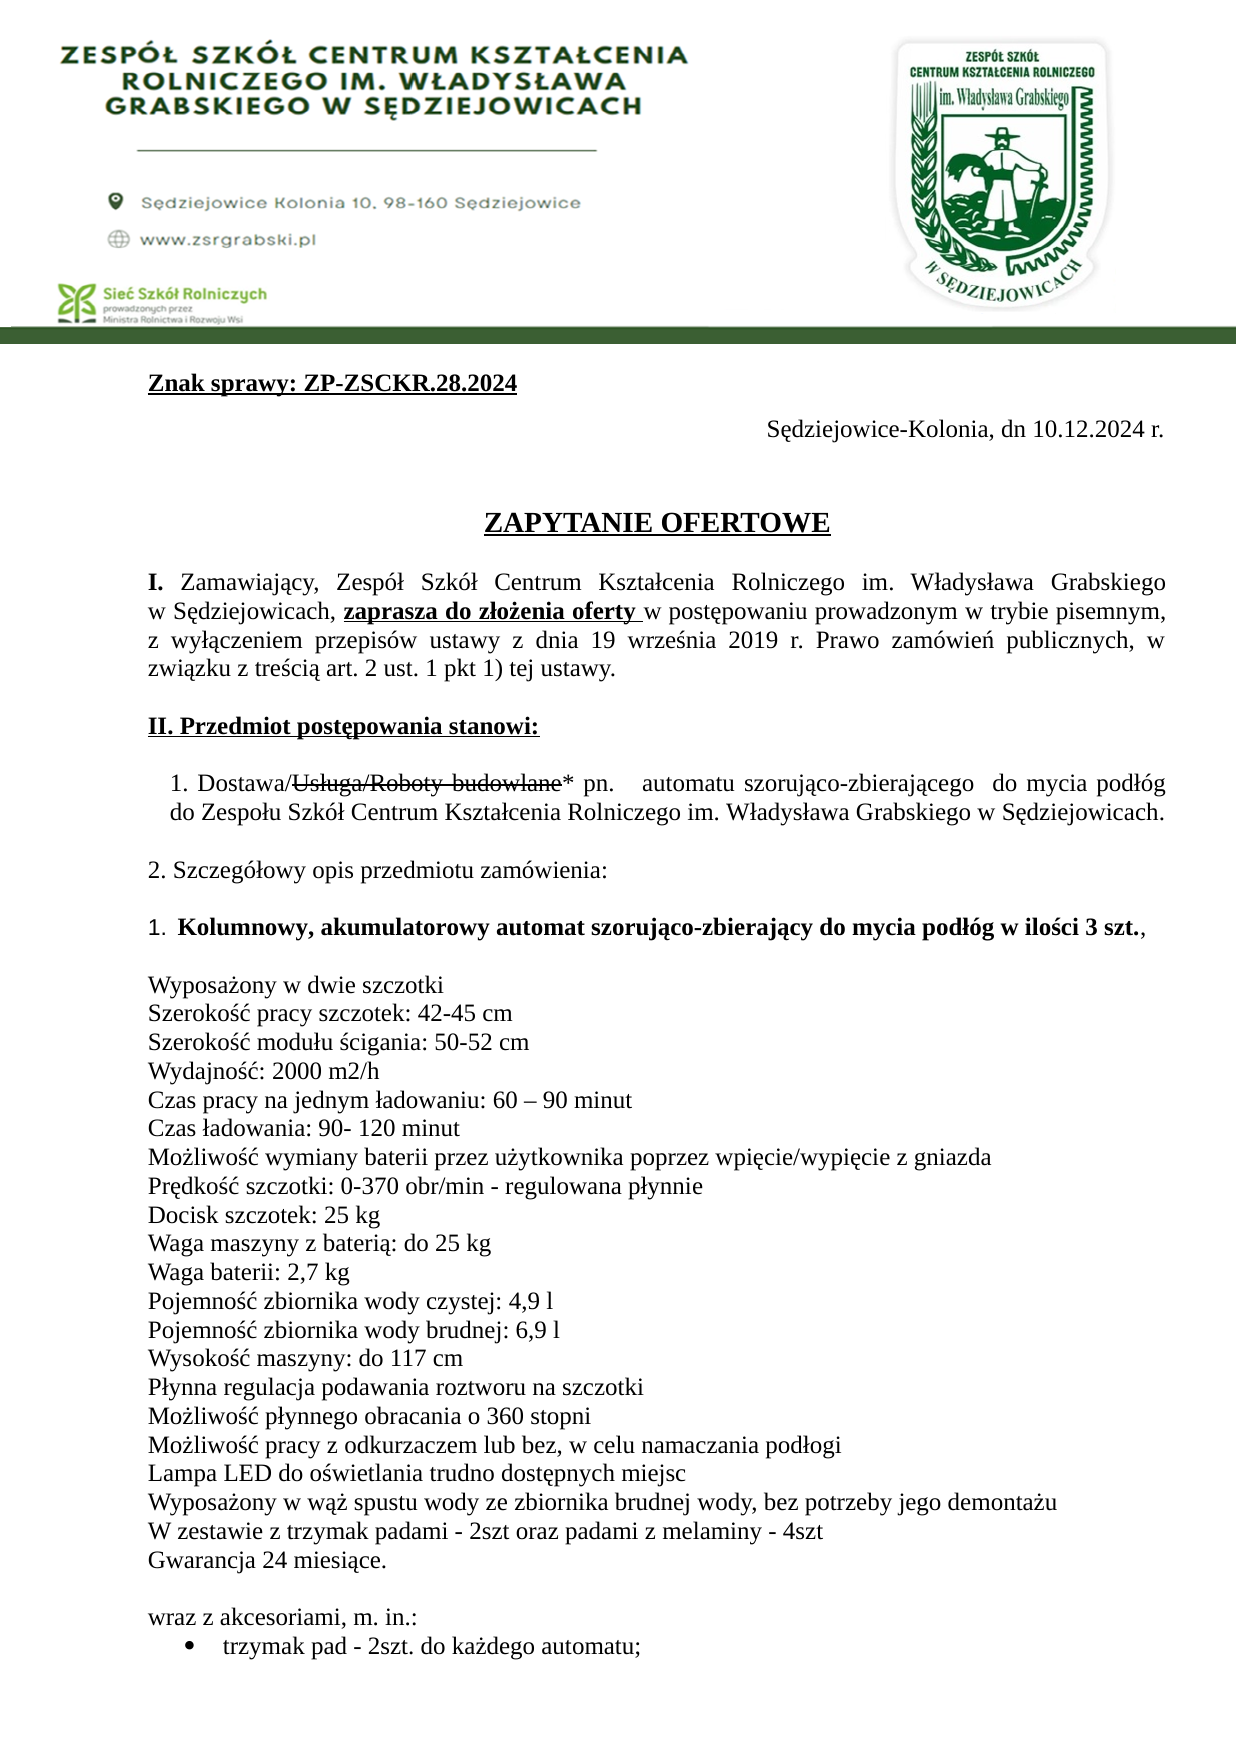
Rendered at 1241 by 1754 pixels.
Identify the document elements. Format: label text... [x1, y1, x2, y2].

text II. Przedmiot postępowania stanowi: [148, 711, 1167, 740]
text Sędziejowice-Kolonia, dn 10.12.2024 r. [148, 414, 1167, 443]
text wraz z akcesoriami, m. in.: [148, 1602, 1166, 1631]
list trzymak pad - 2szt. do każdego automatu; [185, 1631, 1167, 1660]
list Kolumnowy, akumulatorowy automat szorująco-zbierający do mycia podłóg w ilości 3 szt., [148, 912, 1166, 941]
text I. Zamawiający, Zespół Szkół Centrum Kształcenia Rolniczego im. Władysława Grabskiego w Sędziejowicach, zaprasza do złożenia oferty w postępowaniu prowadzonym w trybie pisemnym, z wyłączeniem przepisów ustawy z dnia 19 września 2019 r. Prawo zamówień publicznych, w związku z treścią art. 2 ust. 1 pkt 1) tej ustawy. [148, 567, 1167, 682]
text Znak sprawy: ZP-ZSCKR.28.2024 [148, 368, 1167, 397]
text 1. Dostawa/Usługa/Roboty budowlane* pn. automatu szorująco-zbierającego do mycia podłóg do Zespołu Szkół Centrum Kształcenia Rolniczego im. Władysława Grabskiego w Sędziejowicach. [169, 768, 1166, 826]
text 2. Szczegółowy opis przedmiotu zamówienia: [148, 855, 1167, 883]
text ZAPYTANIE OFERTOWE [148, 505, 1167, 538]
text Wyposażony w dwie szczotki Szerokość pracy szczotek: 42-45 cm Szerokość modułu ścigania: 50-52 cm Wydajność: 2000 m2/h Czas pracy na jednym ładowaniu: 60 – 90 minut Czas ładowania: 90- 120 minut Możliwość wymiany baterii przez użytkownika poprzez wpięcie/wypięcie z gniazda Prędkość szczotki: 0-370 obr/min - regulowana płynnie Docisk szczotek: 25 kg Waga maszyny z baterią: do 25 kg Waga baterii: 2,7 kg Pojemność zbiornika wody czystej: 4,9 l Pojemność zbiornika wody brudnej: 6,9 l Wysokość maszyny: do 117 cm Płynna regulacja podawania roztworu na szczotki Możliwość płynnego obracania o 360 stopni Możliwość pracy z odkurzaczem lub bez, w celu namaczania podłogi Lampa LED do oświetlania trudno dostępnych miejsc Wyposażony w wąż spustu wody ze zbiornika brudnej wody, bez potrzeby jego demontażu W zestawie z trzymak padami - 2szt oraz padami z melaminy - 4szt Gwarancja 24 miesiące. [148, 970, 1166, 1573]
